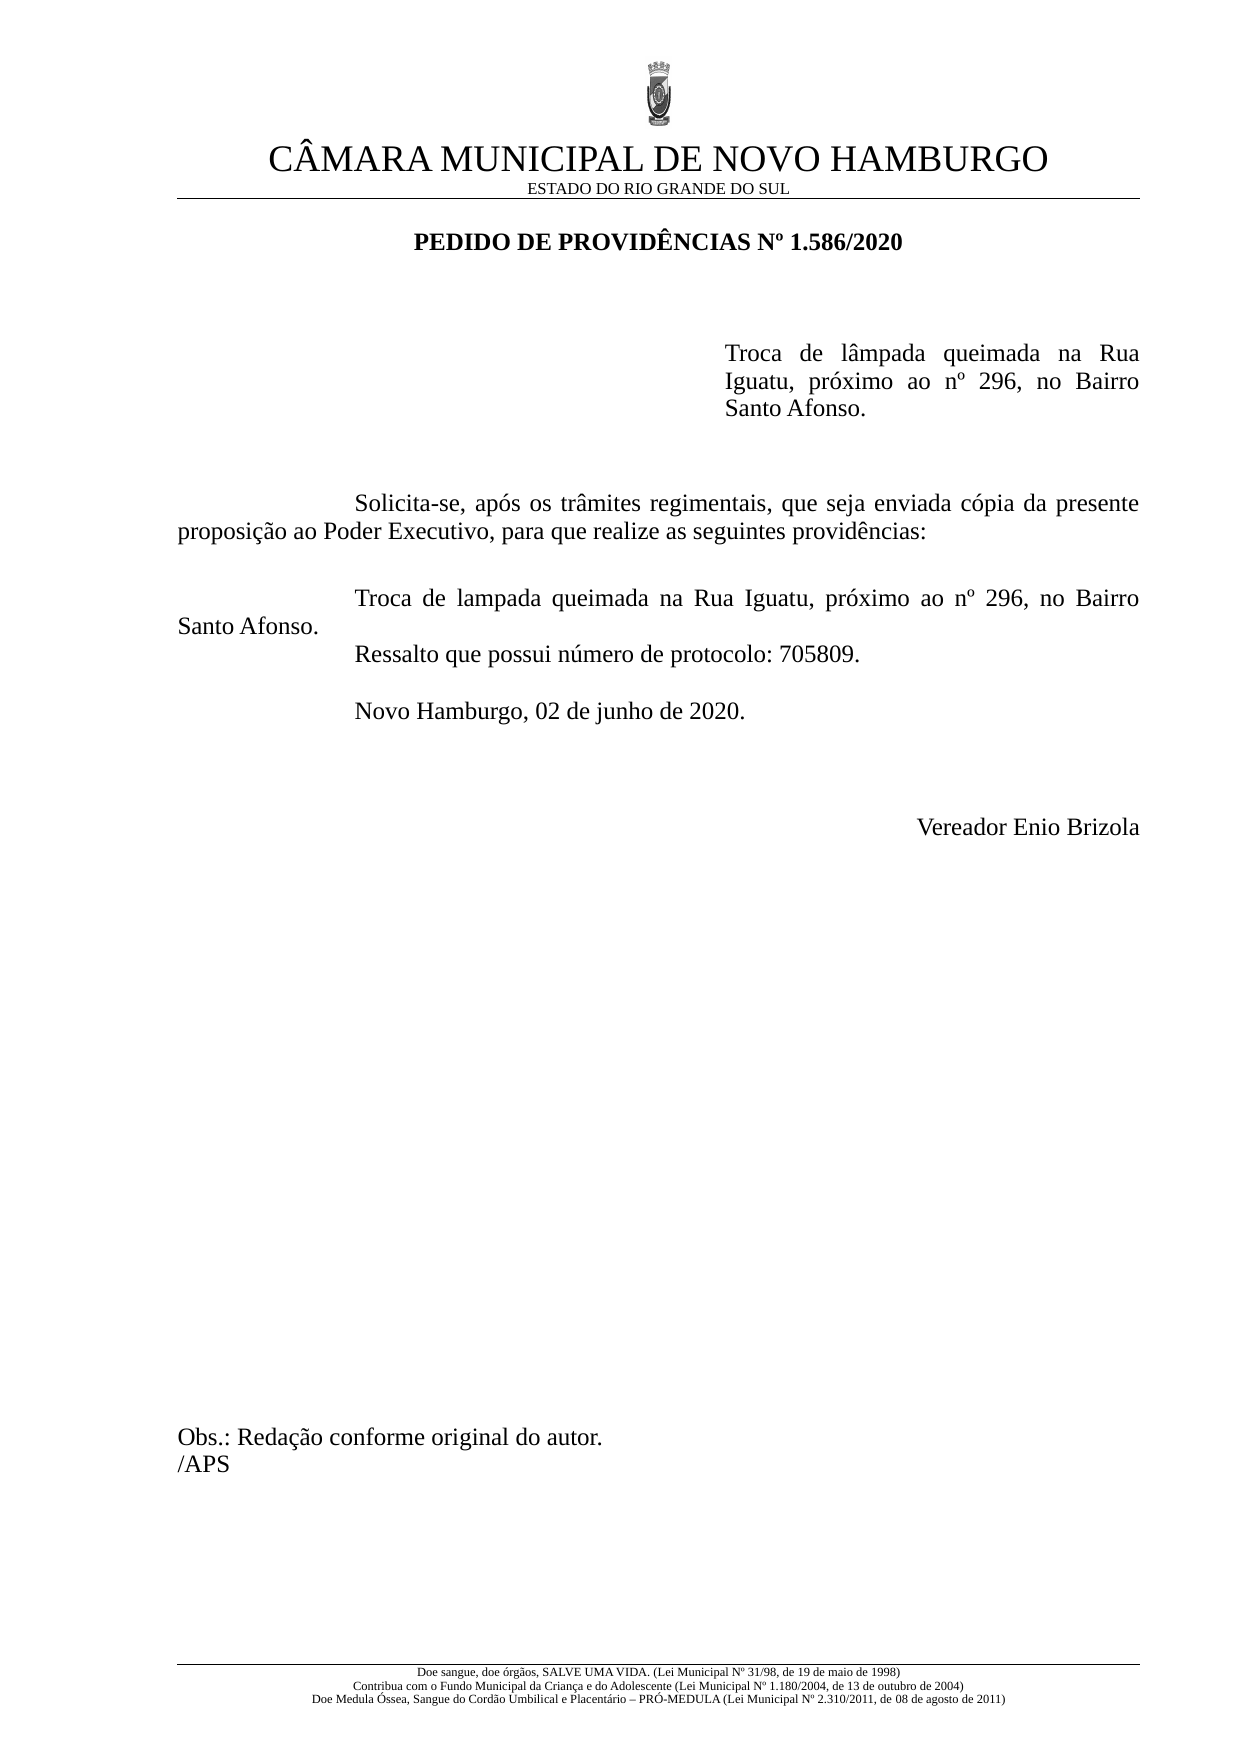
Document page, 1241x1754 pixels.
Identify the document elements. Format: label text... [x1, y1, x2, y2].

text Vereador Enio Brizola [649, 813, 1140, 841]
text /APS [177, 1451, 1140, 1478]
text Solicita-se, após os trâmites regimentais, que seja enviada cópia da presente proposição ao Poder Executivo, para que realize as seguintes providências: [177, 489, 1140, 545]
text PEDIDO DE PROVIDÊNCIAS Nº 1.586/2020 [177, 228, 1140, 256]
text Novo Hamburgo, 02 de junho de 2020. [177, 697, 1140, 725]
list Troca de lâmpada queimada na Rua Iguatu, próximo ao nº 296, no Bairro Santo Afonso. [687, 339, 1140, 422]
text Ressalto que possui número de protocolo: 705809. [177, 640, 1140, 667]
text Obs.: Redação conforme original do autor. [177, 1423, 1140, 1451]
text Troca de lampada queimada na Rua Iguatu, próximo ao nº 296, no Bairro Santo Afonso. [177, 584, 1140, 640]
